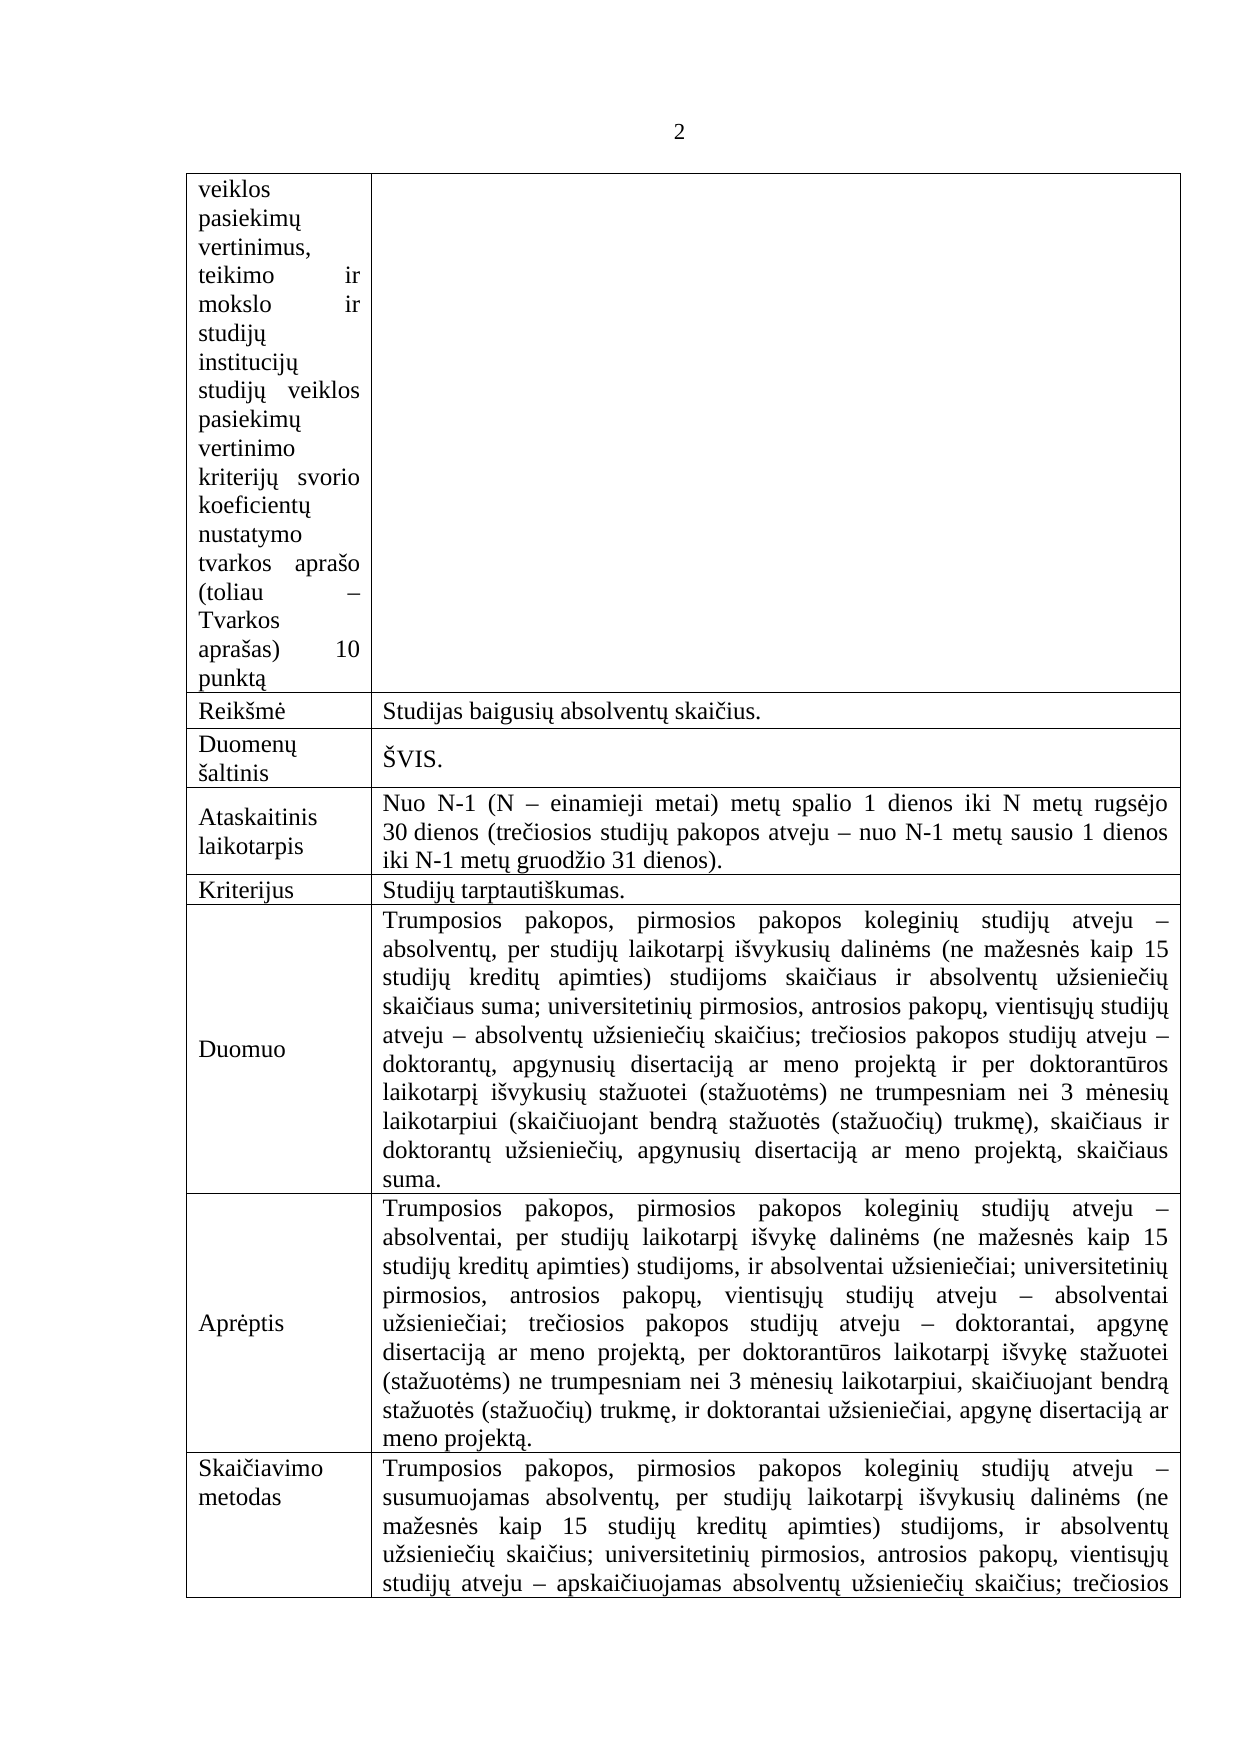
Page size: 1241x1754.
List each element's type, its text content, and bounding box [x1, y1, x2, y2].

table_cell Aprėptis [187, 1194, 371, 1452]
table_cell Reikšmė [187, 693, 371, 728]
table_cell ŠVIS. [372, 729, 1180, 787]
table_cell Skaičiavimo metodas [187, 1453, 371, 1597]
table_cell Trumposios pakopos, pirmosios pakopos koleginių studijų atveju – susumuojamas absolventų, per studijų laikotarpį išvykusių dalinėms (ne mažesnės kaip 15 studijų kreditų apimties) studijoms, ir absolventų užsieniečių skaičius; universitetinių pirmosios, antrosios pakopų, vientisųjų studijų atveju – apskaičiuojamas absolventų užsieniečių skaičius; trečiosios [372, 1453, 1180, 1597]
table_cell veiklos pasiekimų vertinimus, teikimo ir mokslo ir studijų institucijų studijų veiklos pasiekimų vertinimo kriterijų svorio koeficientų nustatymo tvarkos aprašo (toliau – Tvarkos aprašas) 10 punktą [187, 174, 371, 692]
table_cell Studijas baigusių absolventų skaičius. [372, 693, 1180, 728]
table_cell Nuo N-1 (N – einamieji metai) metų spalio 1 dienos iki N metų rugsėjo 30 dienos (trečiosios studijų pakopos atveju – nuo N-1 metų sausio 1 dienos iki N-1 metų gruodžio 31 dienos). [372, 788, 1180, 874]
table_cell Trumposios pakopos, pirmosios pakopos koleginių studijų atveju – absolventai, per studijų laikotarpį išvykę dalinėms (ne mažesnės kaip 15 studijų kreditų apimties) studijoms, ir absolventai užsieniečiai; universitetinių pirmosios, antrosios pakopų, vientisųjų studijų atveju – absolventai užsieniečiai; trečiosios pakopos studijų atveju – doktorantai, apgynę disertaciją ar meno projektą, per doktorantūros laikotarpį išvykę stažuotei (stažuotėms) ne trumpesniam nei 3 mėnesių laikotarpiui, skaičiuojant bendrą stažuotės (stažuočių) trukmę, ir doktorantai užsieniečiai, apgynę disertaciją ar meno projektą. [372, 1194, 1180, 1452]
table_cell Studijų tarptautiškumas. [372, 875, 1180, 904]
table_cell Ataskaitinis laikotarpis [187, 788, 371, 874]
table_cell Duomenų šaltinis [187, 729, 371, 787]
table_cell [372, 174, 1180, 692]
table_cell Trumposios pakopos, pirmosios pakopos koleginių studijų atveju – absolventų, per studijų laikotarpį išvykusių dalinėms (ne mažesnės kaip 15 studijų kreditų apimties) studijoms skaičiaus ir absolventų užsieniečių skaičiaus suma; universitetinių pirmosios, antrosios pakopų, vientisųjų studijų atveju – absolventų užsieniečių skaičius; trečiosios pakopos studijų atveju – doktorantų, apgynusių disertaciją ar meno projektą ir per doktorantūros laikotarpį išvykusių stažuotei (stažuotėms) ne trumpesniam nei 3 mėnesių laikotarpiui (skaičiuojant bendrą stažuotės (stažuočių) trukmę), skaičiaus ir doktorantų užsieniečių, apgynusių disertaciją ar meno projektą, skaičiaus suma. [372, 905, 1180, 1192]
table_cell Kriterijus [187, 875, 371, 904]
table_cell Duomuo [187, 905, 371, 1192]
